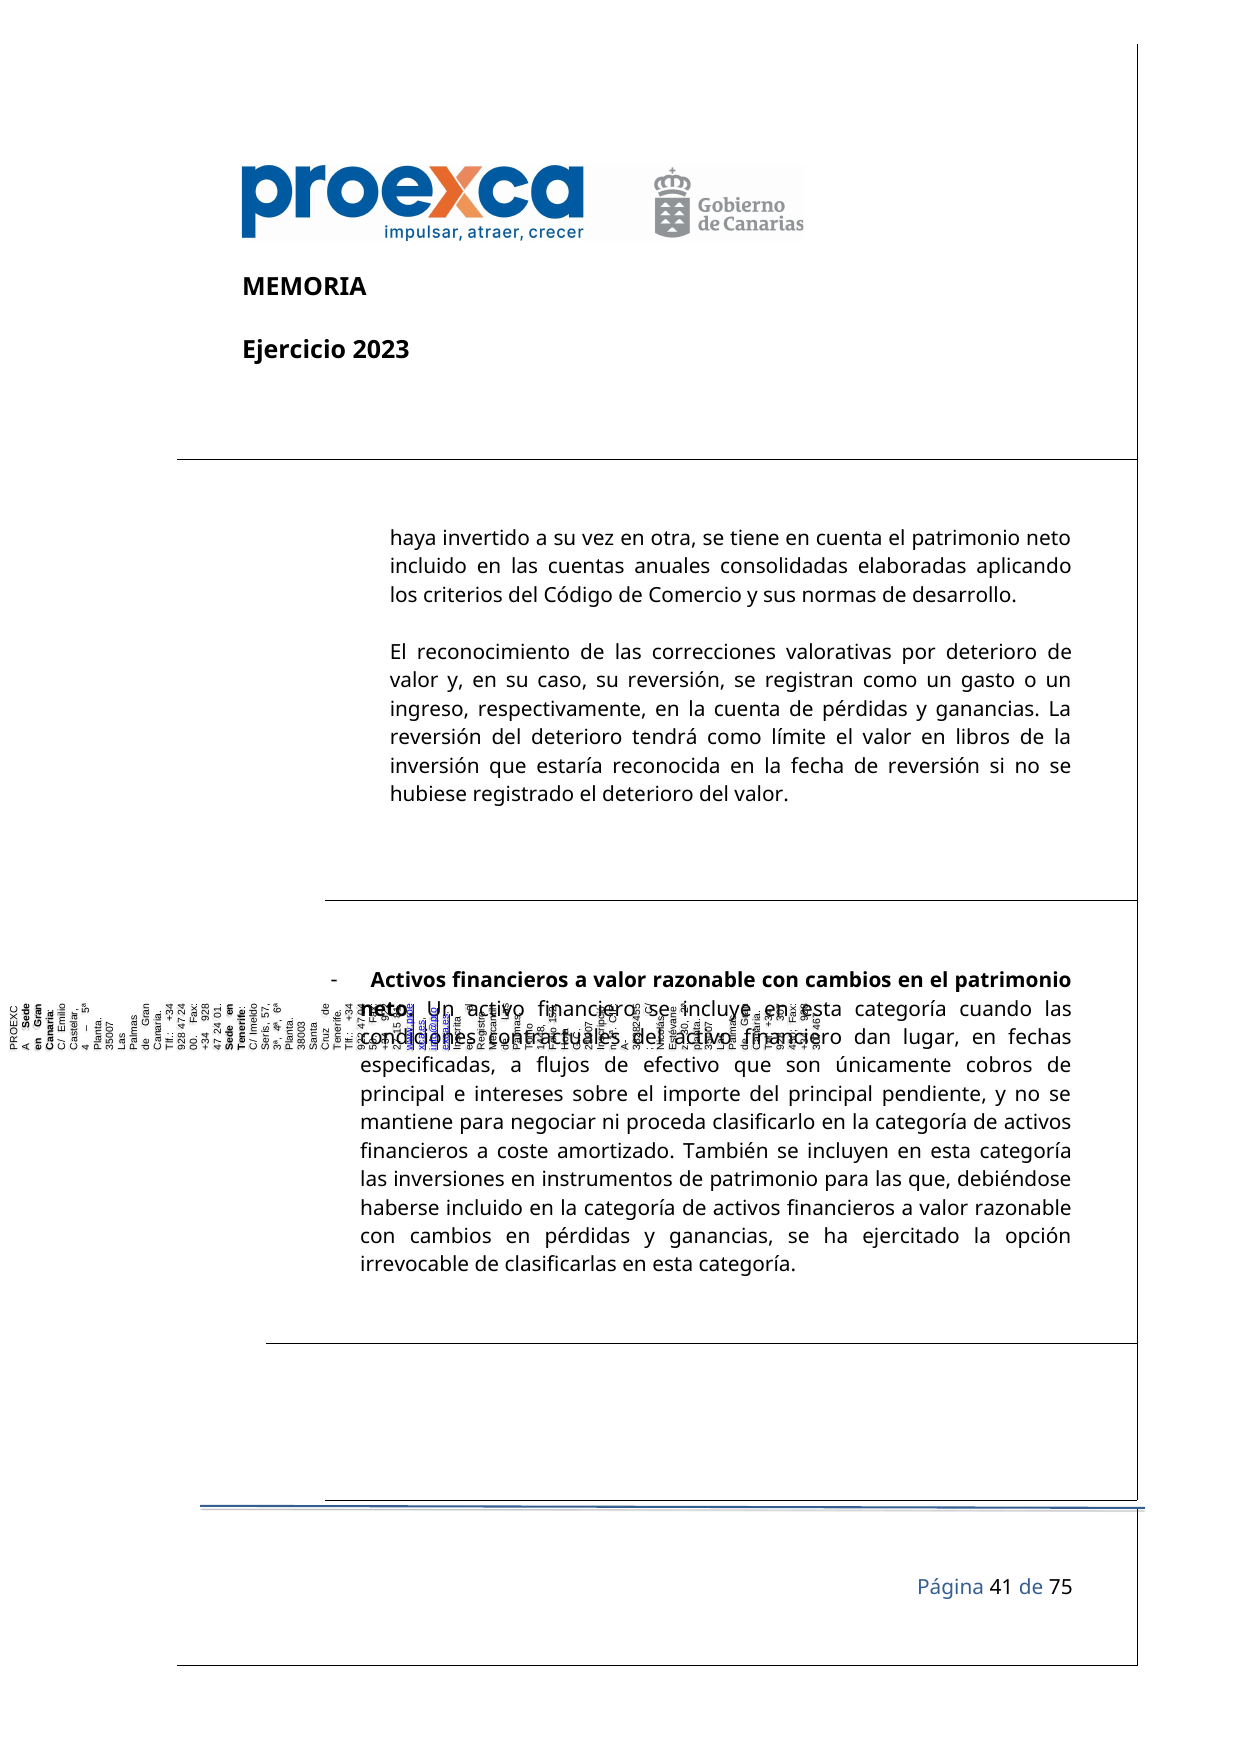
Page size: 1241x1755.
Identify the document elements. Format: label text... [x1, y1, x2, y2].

text El reconocimiento de las correcciones valorativas por deterioro de valor y, en su caso, su reversión, se registran como un gasto o un ingreso, respectivamente, en la cuenta de pérdidas y ganancias. La reversión del deterioro tendrá como límite el valor en libros de la inversión que estaría reconocida en la fecha de reversión si no se hubiese registrado el deterioro del valor. [325, 637, 1137, 808]
text haya invertido a su vez en otra, se tiene en cuenta el patrimonio neto incluido en las cuentas anuales consolidadas elaboradas aplicando los criterios del Código de Comercio y sus normas de desarrollo. [325, 459, 1137, 608]
list Activos financieros a valor razonable con cambios en el patrimonio neto. Un activo financiero se incluye en esta categoría cuando las condiciones contractuales del activo financiero dan lugar, en fechas especificadas, a flujos de efectivo que son únicamente cobros de principal e intereses sobre el importe del principal pendiente, y no se mantiene para negociar ni proceda clasificarlo en la categoría de activos financieros a coste amortizado. También se incluyen en esta categoría las inversiones en instrumentos de patrimonio para las que, debiéndose haberse incluido en la categoría de activos financieros a valor razonable con cambios en pérdidas y ganancias, se ha ejercitado la opción irrevocable de clasificarlas en esta categoría. [266, 901, 1137, 1343]
